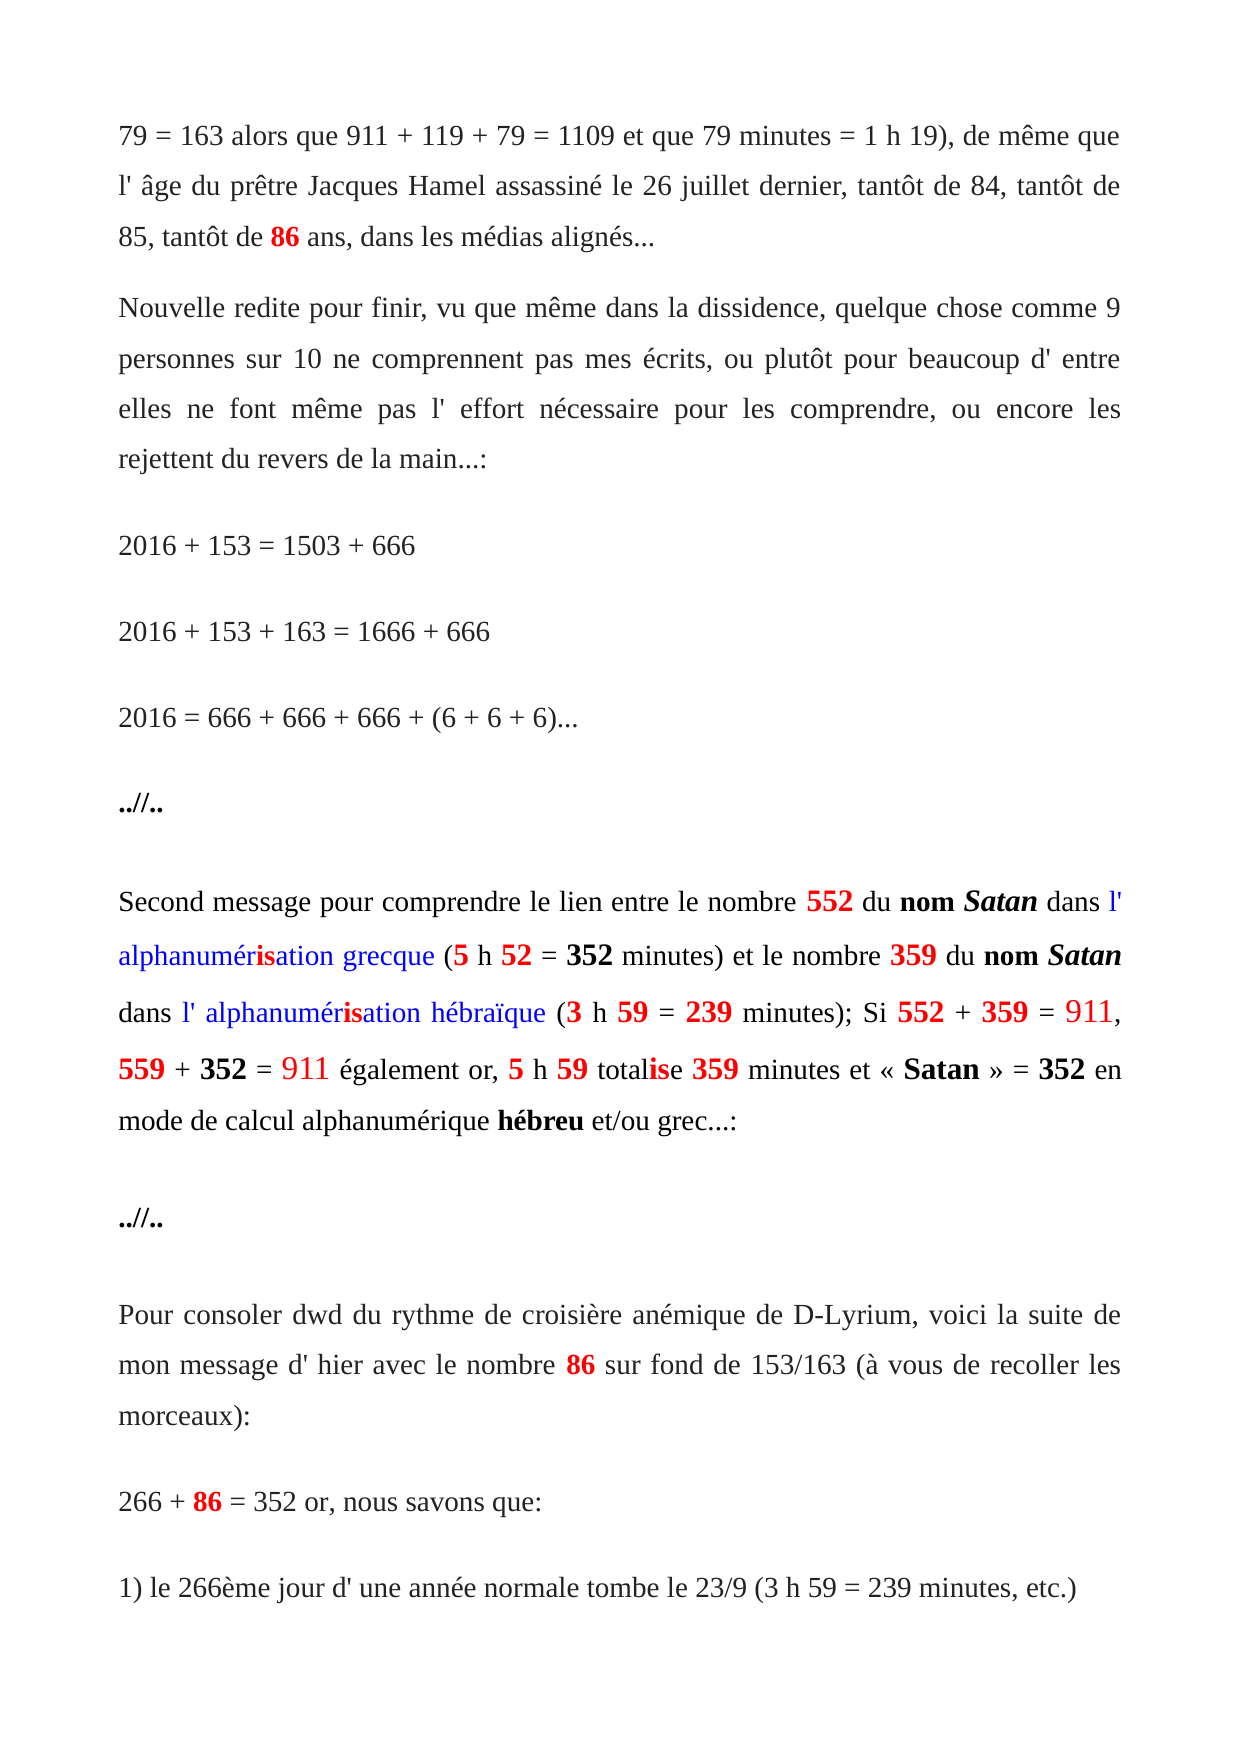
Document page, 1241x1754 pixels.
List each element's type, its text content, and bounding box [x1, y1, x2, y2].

text Pour consoler dwd du rythme de croisière anémique de D-Lyrium, voici la suite de mon message d' hier avec le nombre 86 sur fond de 153/163 (à vous de recoller les morceaux): [118, 1297, 1122, 1431]
text Second message pour comprendre le lien entre le nombre 552 du nom Satan dans l' alphanumérisation grecque (5 h 52 = 352 minutes) et le nombre 359 du nom Satan dans l' alphanumérisation hébraïque (3 h 59 = 239 minutes); Si 552 + 359 = 911, 559 + 352 = 911 également or, 5 h 59 totalise 359 minutes et « Satan » = 352 en mode de calcul alphanumérique hébreu et/ou grec...: [118, 882, 1122, 1137]
text 79 = 163 alors que 911 + 119 + 79 = 1109 et que 79 minutes = 1 h 19), de même que l' âge du prêtre Jacques Hamel assassiné le 26 juillet dernier, tantôt de 84, tantôt de 85, tantôt de 86 ans, dans les médias alignés... [118, 118, 1122, 252]
text Nouvelle redite pour finir, vu que même dans la dissidence, quelque chose comme 9 personnes sur 10 ne comprennent pas mes écrits, ou plutôt pour beaucoup d' entre elles ne font même pas l' effort nécessaire pour les comprendre, ou encore les rejettent du revers de la main...: [118, 291, 1122, 475]
text ..//.. [118, 1200, 1122, 1234]
text 266 + 86 = 352 or, nous savons que: [118, 1484, 1122, 1518]
text 1) le 266ème jour d' une année normale tombe le 23/9 (3 h 59 = 239 minutes, etc.) [118, 1571, 1122, 1604]
text 2016 + 153 = 1503 + 666 [118, 528, 1122, 561]
text 2016 + 153 + 163 = 1666 + 666 [118, 614, 1122, 648]
text ..//.. [118, 785, 1122, 818]
text 2016 = 666 + 666 + 666 + (6 + 6 + 6)... [118, 701, 1122, 734]
